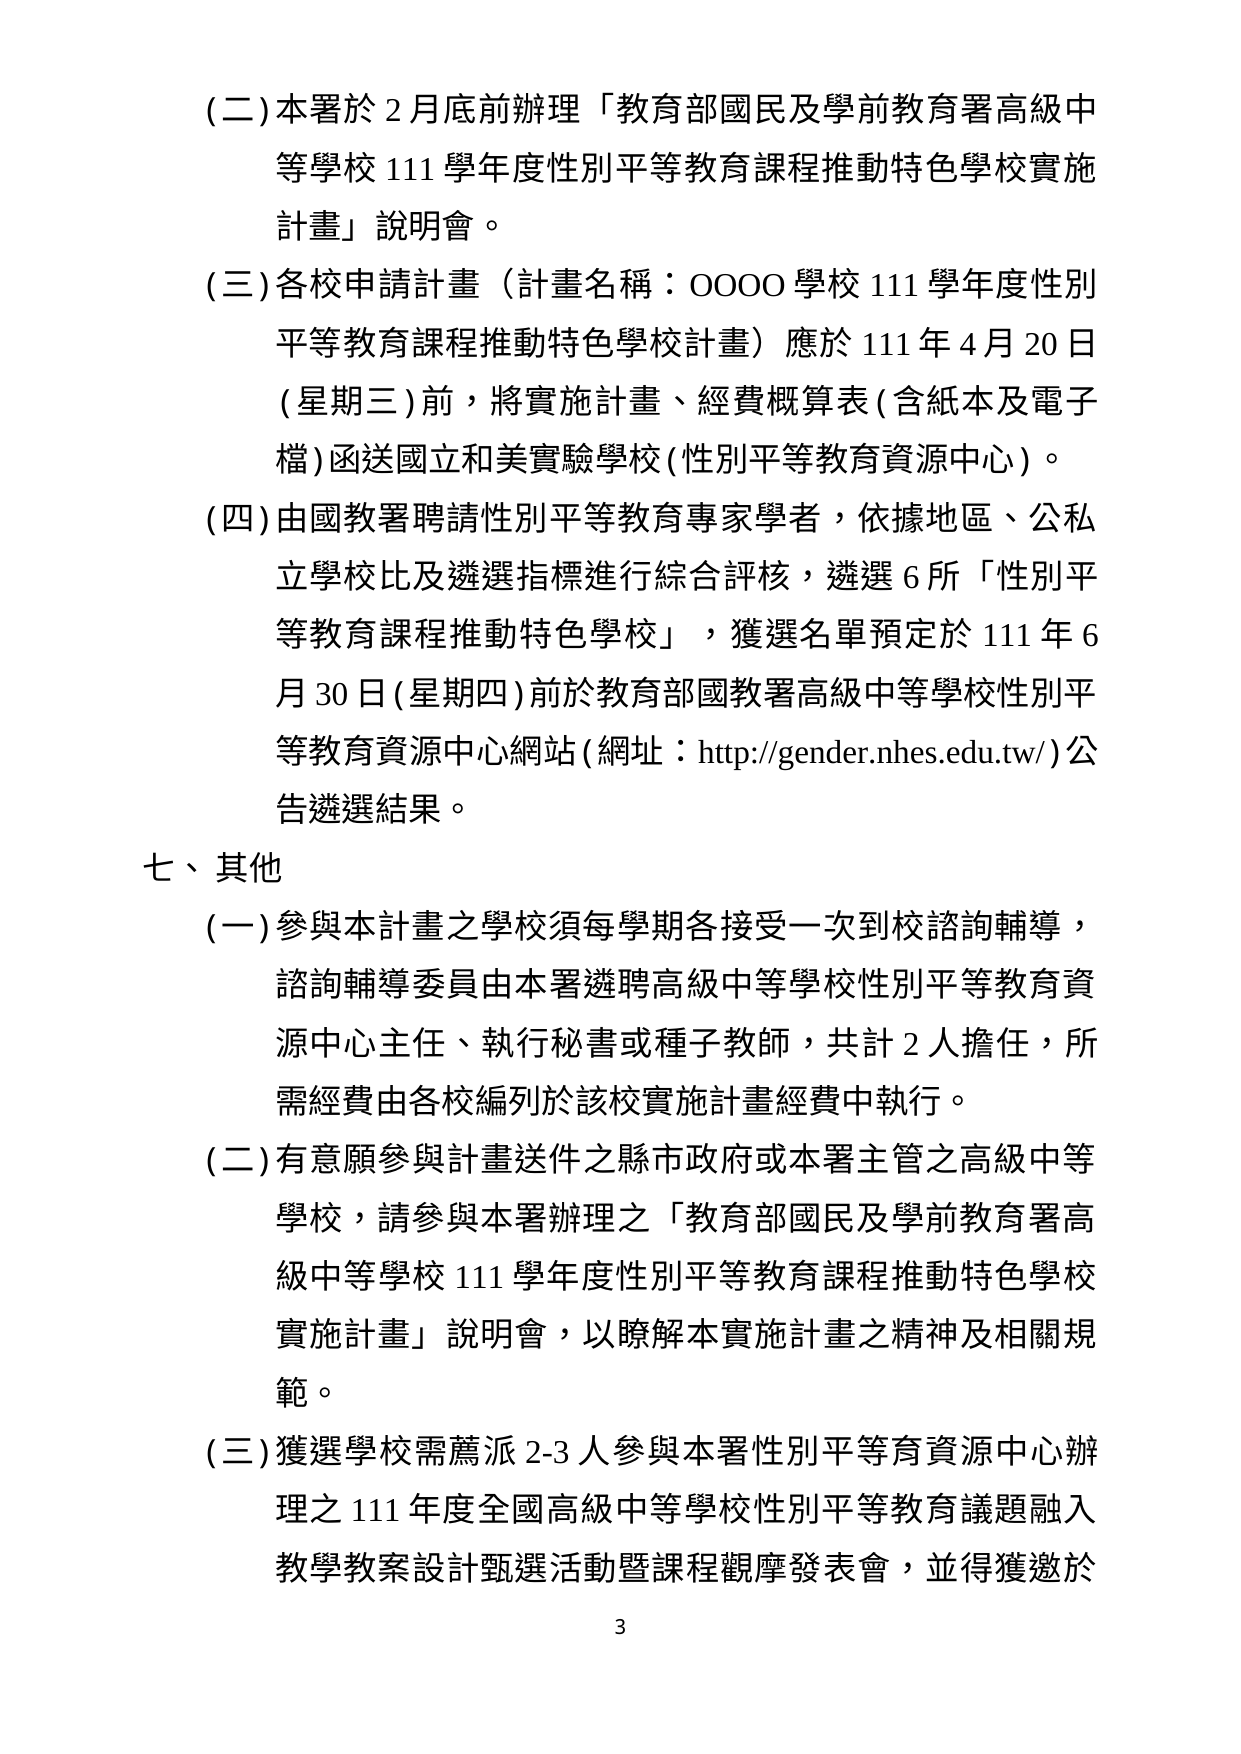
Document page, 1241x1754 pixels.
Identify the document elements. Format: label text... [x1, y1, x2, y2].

list 各校申請計畫（計畫名稱：OOOO學校111學年度性別平等教育課程推動特色學校計畫）應於111年4月20日(星期三)前，將實施計畫、經費概算表(含紙本及電子檔)函送國立和美實驗學校(性別平等教育資源中心)。 [201, 250, 1098, 483]
list 參與本計畫之學校須每學期各接受一次到校諮詢輔導，諮詢輔導委員由本署遴聘高級中等學校性別平等教育資源中心主任、執行秘書或種子教師，共計2人擔任，所需經費由各校編列於該校實施計畫經費中執行。 [201, 892, 1098, 1125]
list 由國教署聘請性別平等教育專家學者，依據地區、公私立學校比及遴選指標進行綜合評核，遴選6所「性別平等教育課程推動特色學校」，獲選名單預定於111年6月30日(星期四)前於教育部國教署高級中等學校性別平等教育資源中心網站(網址：http://gender.nhes.edu.tw/)公告遴選結果。 [201, 483, 1098, 833]
list 本署於2月底前辦理「教育部國民及學前教育署高級中等學校111學年度性別平等教育課程推動特色學校實施計畫」說明會。 [201, 75, 1098, 250]
list 有意願參與計畫送件之縣市政府或本署主管之高級中等學校，請參與本署辦理之「教育部國民及學前教育署高級中等學校111學年度性別平等教育課程推動特色學校實施計畫」說明會，以瞭解本實施計畫之精神及相關規範。 [201, 1125, 1098, 1417]
list 其他 [142, 833, 1098, 892]
list 獲選學校需薦派2-3人參與本署性別平等育資源中心辦理之111年度全國高級中等學校性別平等教育議題融入教學教案設計甄選活動暨課程觀摩發表會，並得獲邀於 [201, 1417, 1098, 1592]
